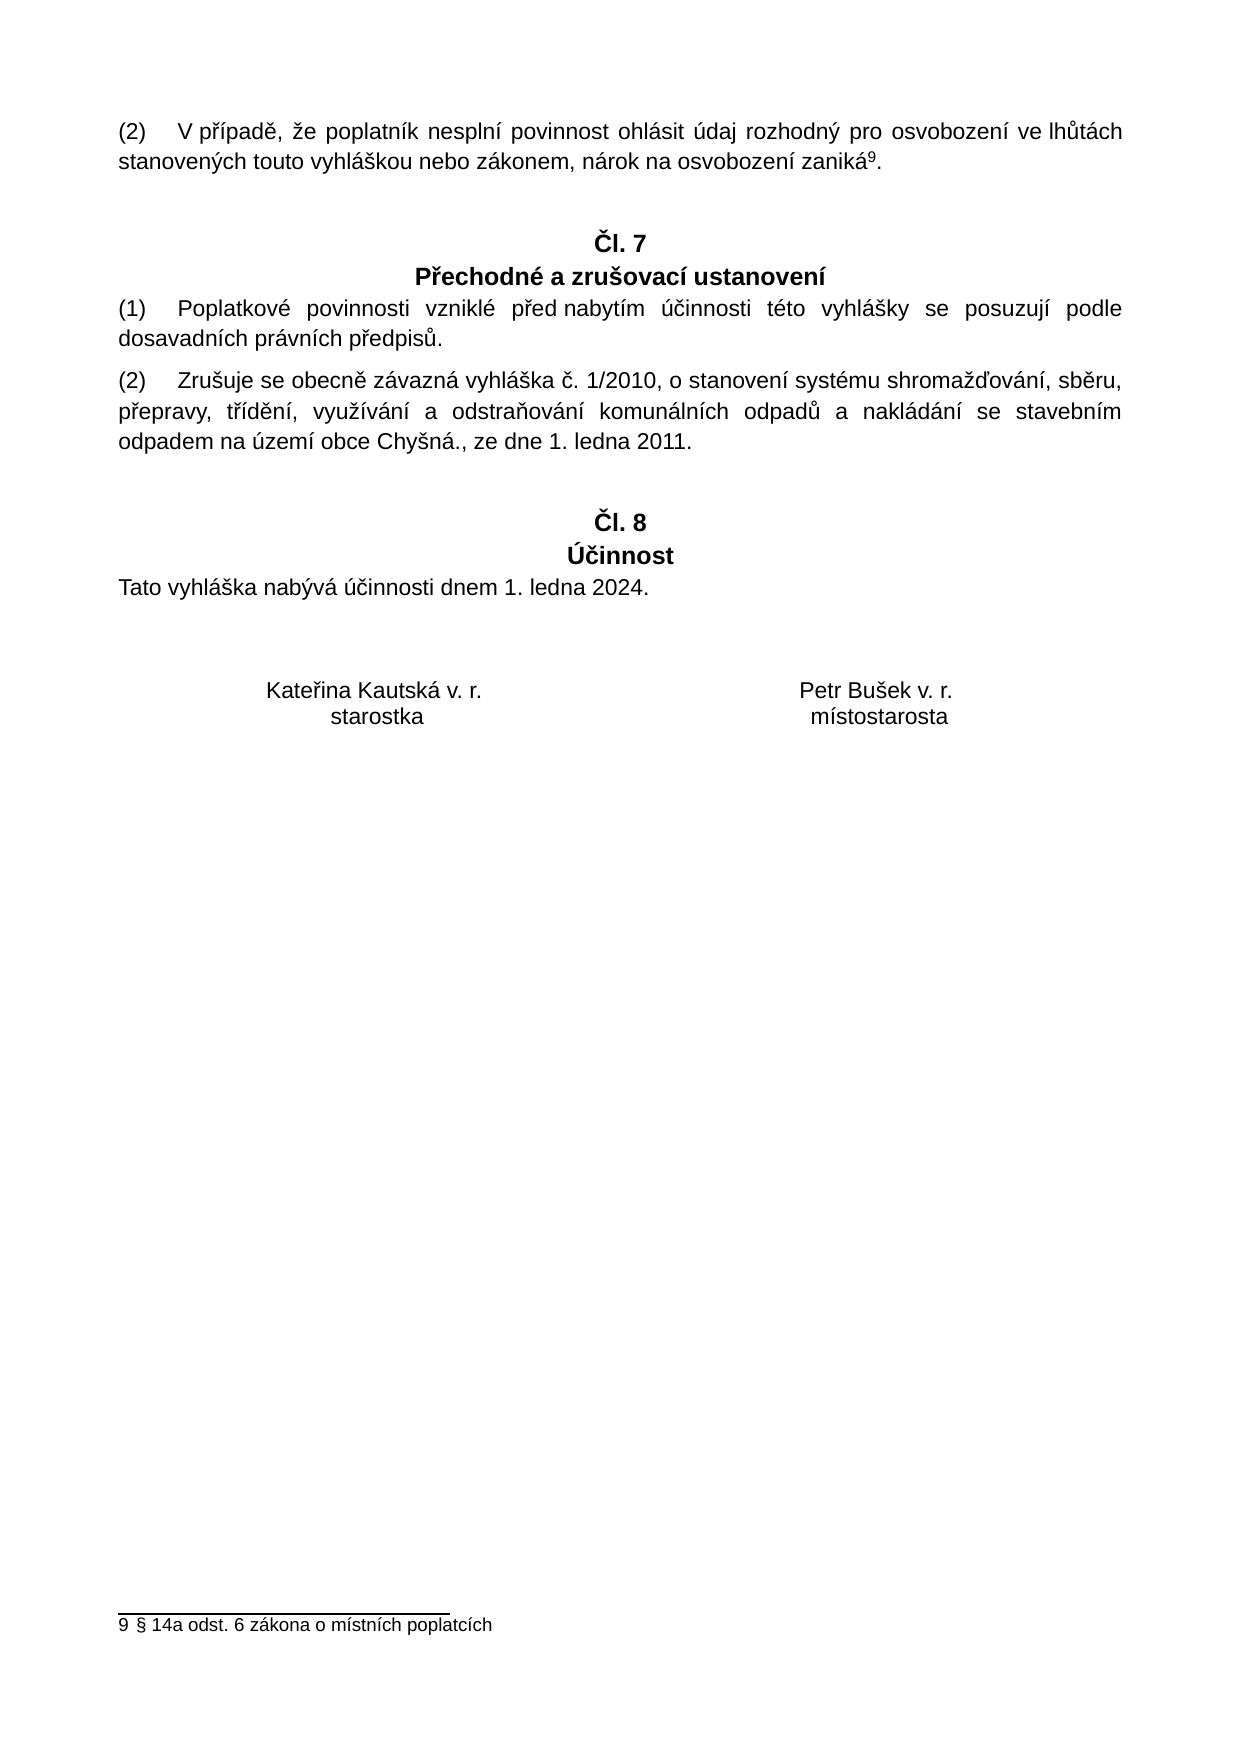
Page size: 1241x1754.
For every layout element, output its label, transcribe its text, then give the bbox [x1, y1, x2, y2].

list Zrušuje se obecně závazná vyhláška č. 1/2010, o stanovení systému shromažďování, sběru, přepravy, třídění, využívání a odstraňování komunálních odpadů a nakládání se stavebním odpadem na území obce Chyšná., ze dne 1. ledna 2011. [118, 367, 1122, 454]
subtitle Čl. 8 Účinnost [118, 508, 1122, 570]
subtitle Čl. 7 Přechodné a zrušovací ustanovení [118, 228, 1122, 290]
table_cell [123, 735, 625, 853]
table_cell [625, 735, 1127, 853]
text Tato vyhláška nabývá účinnosti dnem 1. ledna 2024. [118, 574, 1122, 601]
list § 14a odst. 6 zákona o místních poplatcích [118, 1614, 1122, 1635]
table_header Kateřina Kautská v. r. starostka [123, 617, 625, 735]
table_header Petr Bušek v. r. místostarosta [625, 617, 1127, 735]
list Poplatkové povinnosti vzniklé před nabytím účinnosti této vyhlášky se posuzují podle dosavadních právních předpisů. [118, 294, 1122, 351]
list V případě, že poplatník nesplní povinnost ohlásit údaj rozhodný pro osvobození ve lhůtách stanovených touto vyhláškou nebo zákonem, nárok na osvobození zaniká. [118, 118, 1122, 175]
